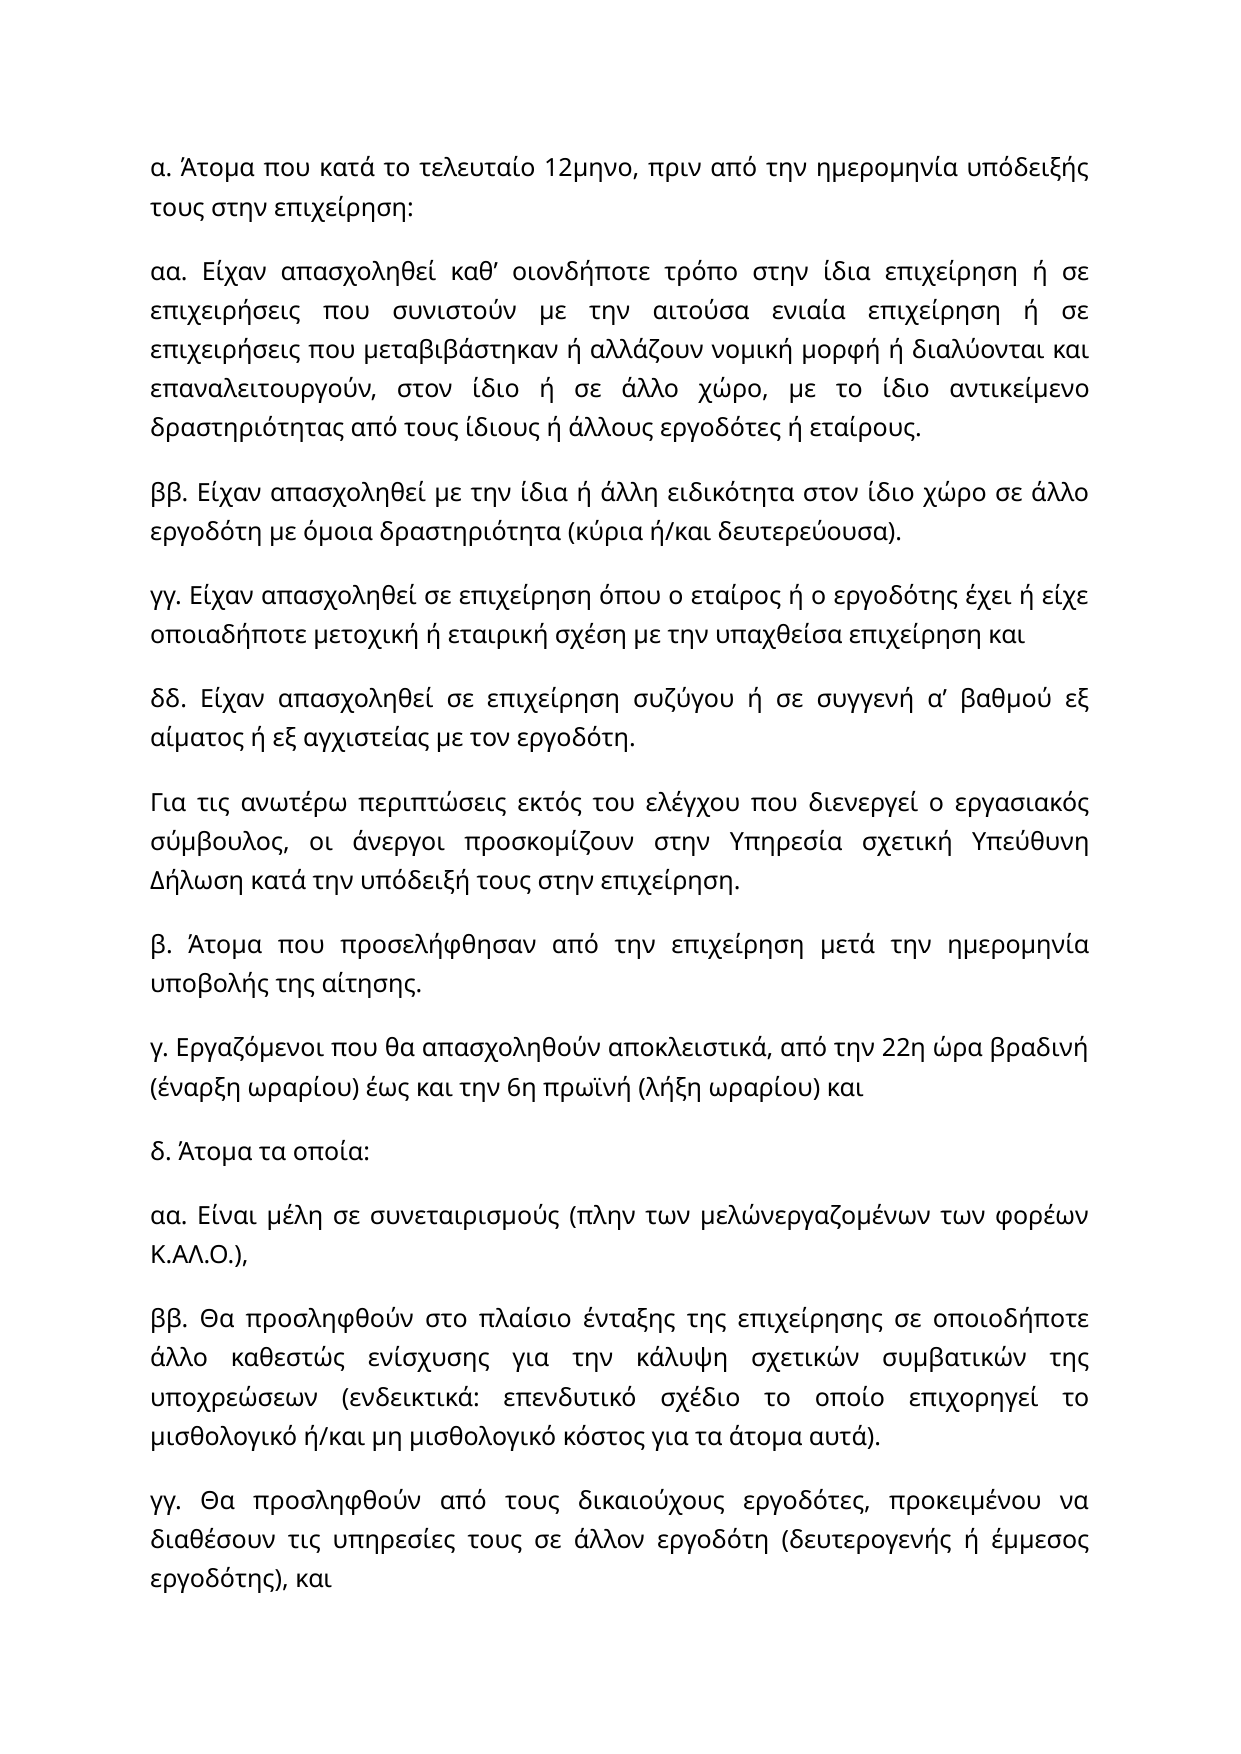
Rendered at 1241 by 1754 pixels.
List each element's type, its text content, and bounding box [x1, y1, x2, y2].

text αα. Είχαν απασχοληθεί καθ’ οιονδήποτε τρόπο στην ίδια επιχείρηση ή σε επιχειρήσεις που συνιστούν με την αιτούσα ενιαία επιχείρηση ή σε επιχειρήσεις που μεταβιβάστηκαν ή αλλάζουν νομική μορφή ή διαλύονται και επαναλειτουργούν, στον ίδιο ή σε άλλο χώρο, με το ίδιο αντικείμενο δραστηριότητας από τους ίδιους ή άλλους εργοδότες ή εταίρους. [150, 253, 1090, 444]
text ββ. Είχαν απασχοληθεί με την ίδια ή άλλη ειδικότητα στον ίδιο χώρο σε άλλο εργοδότη με όμοια δραστηριότητα (κύρια ή/και δευτερεύουσα). [150, 474, 1090, 547]
text α. Άτομα που κατά το τελευταίο 12μηνο, πριν από την ημερομηνία υπόδειξής τους στην επιχείρηση: [150, 150, 1090, 223]
text β. Άτομα που προσελήφθησαν από την επιχείρηση μετά την ημερομηνία υποβολής της αίτησης. [150, 927, 1090, 1000]
text δ. Άτομα τα οποία: [150, 1133, 1090, 1167]
text αα. Είναι μέλη σε συνεταιρισμούς (πλην των μελώνεργαζομένων των φορέων Κ.ΑΛ.Ο.), [150, 1197, 1090, 1271]
text Για τις ανωτέρω περιπτώσεις εκτός του ελέγχου που διενεργεί ο εργασιακός σύμβουλος, οι άνεργοι προσκομίζουν στην Υπηρεσία σχετική Υπεύθυνη Δήλωση κατά την υπόδειξή τους στην επιχείρηση. [150, 784, 1090, 897]
text γγ. Θα προσληφθούν από τους δικαιούχους εργοδότες, προκειμένου να διαθέσουν τις υπηρεσίες τους σε άλλον εργοδότη (δευτερογενής ή έμμεσος εργοδότης), και [150, 1482, 1090, 1595]
text ββ. Θα προσληφθούν στο πλαίσιο ένταξης της επιχείρησης σε οποιοδήποτε άλλο καθεστώς ενίσχυσης για την κάλυψη σχετικών συμβατικών της υποχρεώσεων (ενδεικτικά: επενδυτικό σχέδιο το οποίο επιχορηγεί το μισθολογικό ή/και μη μισθολογικό κόστος για τα άτομα αυτά). [150, 1301, 1090, 1452]
text γ. Εργαζόμενοι που θα απασχοληθούν αποκλειστικά, από την 22η ώρα βραδινή (έναρξη ωραρίου) έως και την 6η πρωϊνή (λήξη ωραρίου) και [150, 1030, 1090, 1103]
text γγ. Είχαν απασχοληθεί σε επιχείρηση όπου ο εταίρος ή ο εργοδότης έχει ή είχε οποιαδήποτε μετοχική ή εταιρική σχέση με την υπαχθείσα επιχείρηση και [150, 577, 1090, 651]
text δδ. Είχαν απασχοληθεί σε επιχείρηση συζύγου ή σε συγγενή α’ βαθμού εξ αίματος ή εξ αγχιστείας με τον εργοδότη. [150, 681, 1090, 754]
